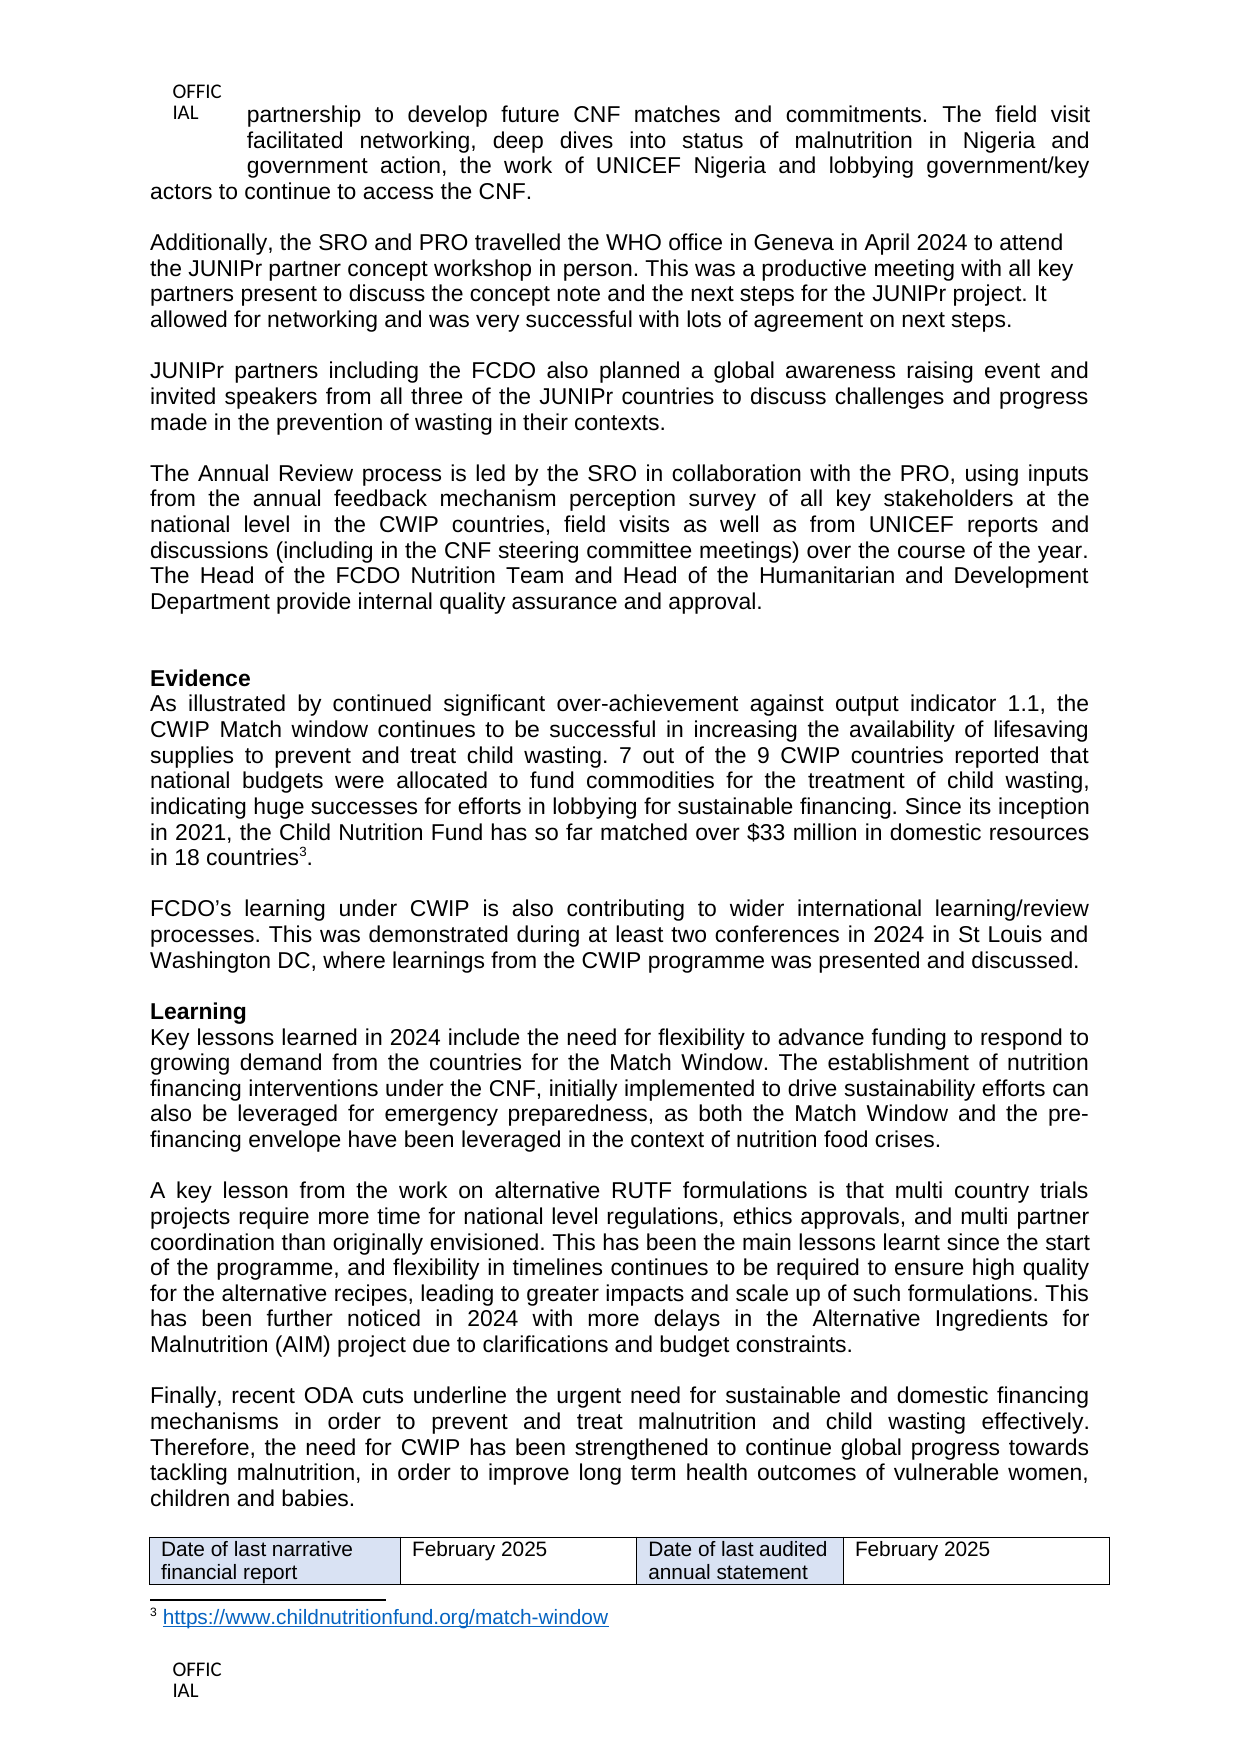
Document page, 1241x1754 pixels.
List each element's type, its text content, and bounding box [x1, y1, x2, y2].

text Evidence [150, 665, 1090, 691]
text Finally, recent ODA cuts underline the urgent need for sustainable and domestic financing mechanisms in order to prevent and treat malnutrition and child wasting effectively. Therefore, the need for CWIP has been strengthened to continue global progress towards tackling malnutrition, in order to improve long term health outcomes of vulnerable women, children and babies. [150, 1383, 1090, 1511]
text FCDO’s learning under CWIP is also contributing to wider international learning/review processes. This was demonstrated during at least two conferences in 2024 in St Louis and Washington DC, where learnings from the CWIP programme was presented and discussed. [150, 896, 1090, 973]
table_header February 2025 [401, 1538, 636, 1584]
table_header February 2025 [844, 1538, 1109, 1584]
text The Annual Review process is led by the SRO in collaboration with the PRO, using inputs from the annual feedback mechanism perception survey of all key stakeholders at the national level in the CWIP countries, field visits as well as from UNICEF reports and discussions (including in the CNF steering committee meetings) over the course of the year. The Head of the FCDO Nutrition Team and Head of the Humanitarian and Development Department provide internal quality assurance and approval. [150, 460, 1090, 614]
text Learning [150, 998, 1090, 1024]
text https://www.childnutritionfund.org/match-window [150, 1606, 1090, 1629]
text As illustrated by continued significant over-achievement against output indicator 1.1, the CWIP Match window continues to be successful in increasing the availability of lifesaving supplies to prevent and treat child wasting. 7 out of the 9 CWIP countries reported that national budgets were allocated to fund commodities for the treatment of child wasting, indicating huge successes for efforts in lobbying for sustainable financing. Since its inception in 2021, the Child Nutrition Fund has so far matched over $33 million in domestic resources in 18 countries. [150, 691, 1090, 870]
text Key lessons learned in 2024 include the need for flexibility to advance funding to respond to growing demand from the countries for the Match Window. The establishment of nutrition financing interventions under the CNF, initially implemented to drive sustainability efforts can also be leveraged for emergency preparedness, as both the Match Window and the pre-financing envelope have been leveraged in the context of nutrition food crises. [150, 1024, 1090, 1152]
text CWIP PRO travelled to Nigeria for the CNF SC visit to meet with key stakeholders and policy makers. This allowed for monitoring of progress at the country level of the £7.4m contribution for a commodities match deal of SQ-LNS and RUTF. There is strong demand for the CNF in Nigeria and a growing track record of successful match funded RUTF procurement at State Government level. UNICEF and the Federal Government of Nigeria are keen to work in partnership to develop future CNF matches and commitments. The field visit facilitated networking, deep dives into status of malnutrition in Nigeria and government action, the work of UNICEF Nigeria and lobbying government/key actors to continue to access the CNF. [150, 102, 1090, 204]
text A key lesson from the work on alternative RUTF formulations is that multi country trials projects require more time for national level regulations, ethics approvals, and multi partner coordination than originally envisioned. This has been the main lessons learnt since the start of the programme, and flexibility in timelines continues to be required to ensure high quality for the alternative recipes, leading to greater impacts and scale up of such formulations. This has been further noticed in 2024 with more delays in the Alternative Ingredients for Malnutrition (AIM) project due to clarifications and budget constraints. [150, 1178, 1090, 1357]
table_header Date of last audited annual statement [637, 1538, 843, 1584]
table_header Date of last narrative financial report [150, 1538, 400, 1584]
text JUNIPr partners including the FCDO also planned a global awareness raising event and invited speakers from all three of the JUNIPr countries to discuss challenges and progress made in the prevention of wasting in their contexts. [150, 358, 1090, 435]
text Additionally, the SRO and PRO travelled the WHO office in Geneva in April 2024 to attend the JUNIPr partner concept workshop in person. This was a productive meeting with all key partners present to discuss the concept note and the next steps for the JUNIPr project. It allowed for networking and was very successful with lots of agreement on next steps. [150, 230, 1090, 332]
